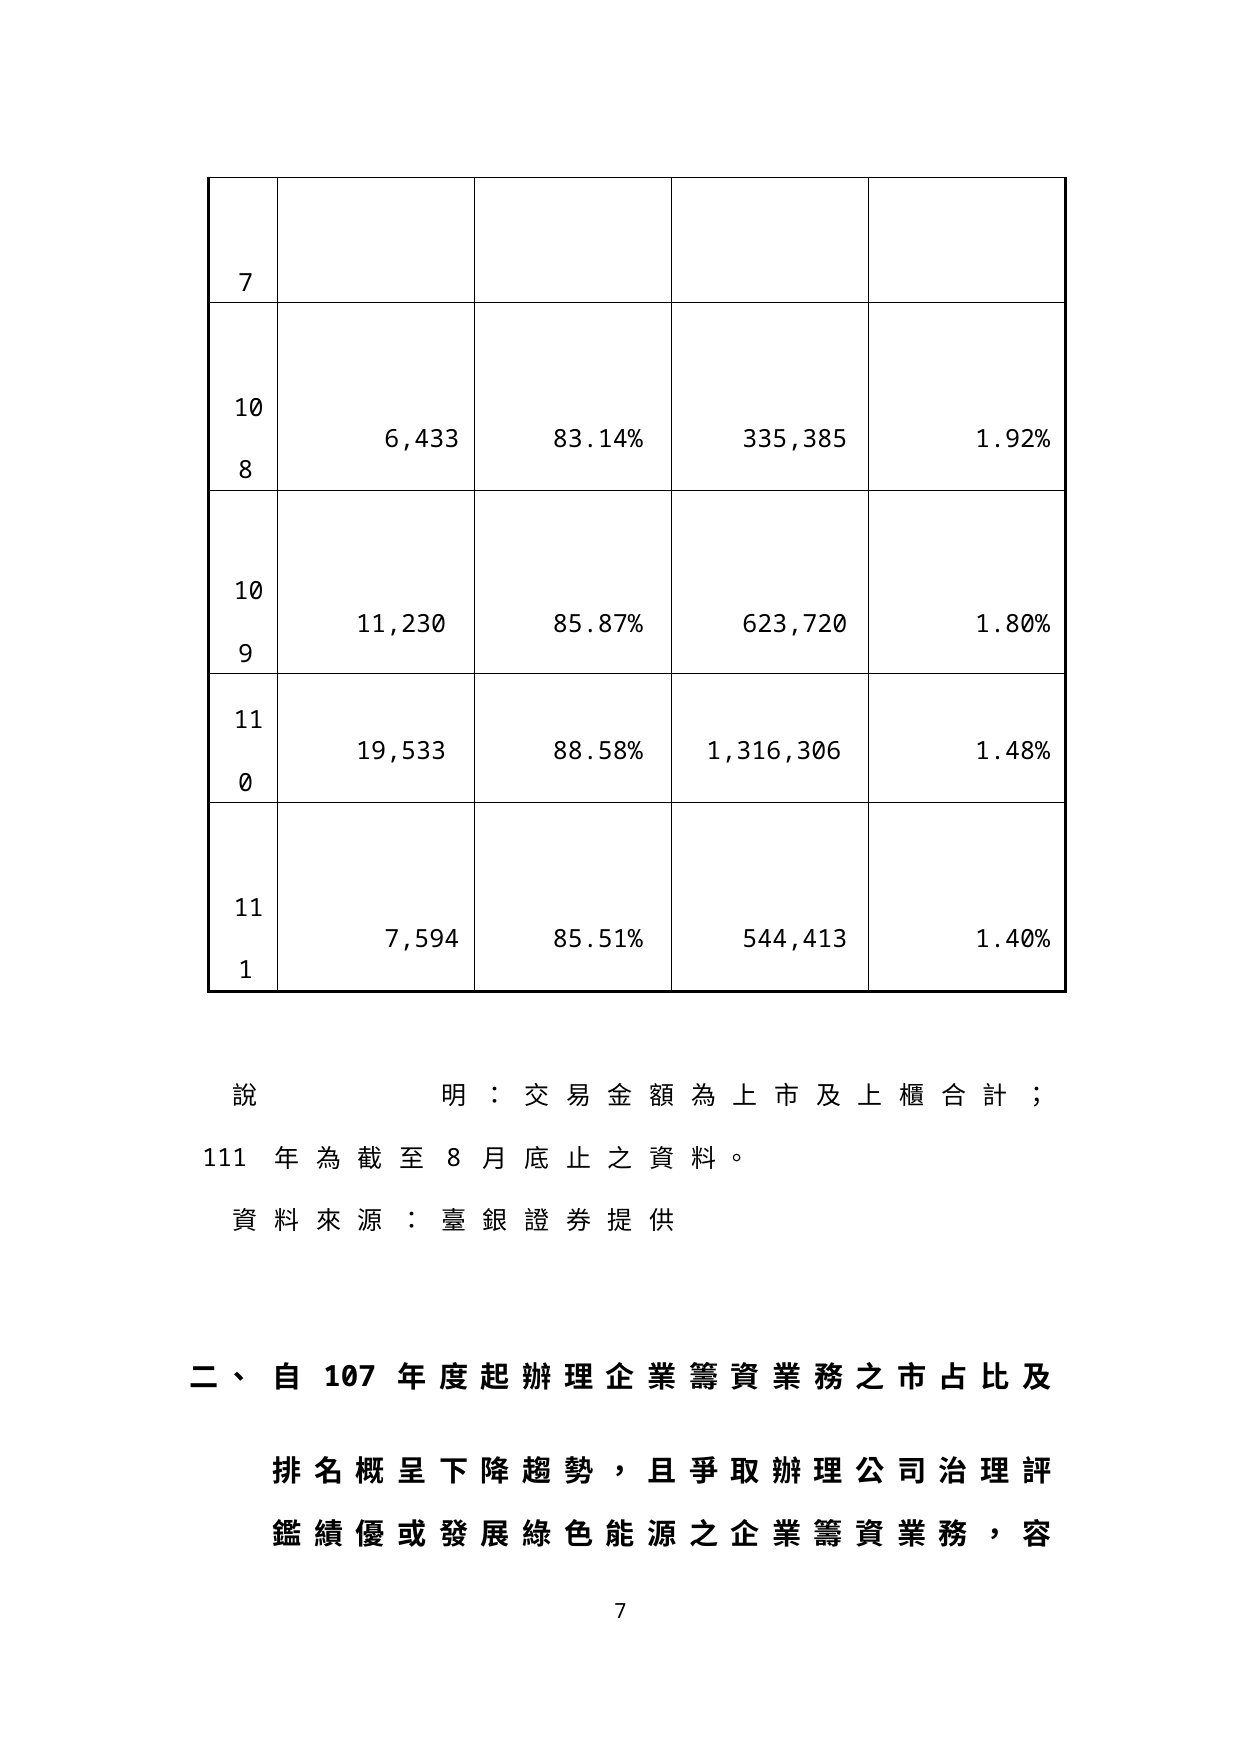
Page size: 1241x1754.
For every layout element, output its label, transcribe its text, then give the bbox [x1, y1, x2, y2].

table_cell 88.58% [475, 674, 671, 802]
table_cell [475, 178, 671, 302]
text 說 明：交易金額為上市及上櫃合計；111年為截至8月底止之資料。 [183, 1052, 1058, 1177]
table_cell 6,433 [278, 303, 474, 490]
table_cell 111 [210, 803, 277, 990]
table_cell 1,316,306 [672, 674, 868, 802]
table_cell 544,413 [672, 803, 868, 990]
text 資料來源：臺銀證券提供 [183, 1177, 1058, 1240]
table_cell 335,385 [672, 303, 868, 490]
table_cell 85.51% [475, 803, 671, 990]
table_cell [869, 178, 1064, 302]
table_cell 109 [210, 491, 277, 673]
table_cell 108 [210, 303, 277, 490]
table_cell 1.48% [869, 674, 1064, 802]
table_cell 1.80% [869, 491, 1064, 673]
table_cell 83.14% [475, 303, 671, 490]
table_cell 110 [210, 674, 277, 802]
table_cell [672, 178, 868, 302]
table_cell 19,533 [278, 674, 474, 802]
table_cell 7,594 [278, 803, 474, 990]
table_cell 1.92% [869, 303, 1064, 490]
table_cell 623,720 [672, 491, 868, 673]
table_cell 7 [210, 178, 277, 302]
table_cell [278, 178, 474, 302]
table_cell 1.40% [869, 803, 1064, 990]
table_cell 85.87% [475, 491, 671, 673]
text 二、自107年度起辦理企業籌資業務之市占比及排名概呈下降趨勢，且爭取辦理公司治理評鑑績優或發展綠色能源之企業籌資業務，容 [183, 1302, 1058, 1552]
table_cell 11,230 [278, 491, 474, 673]
